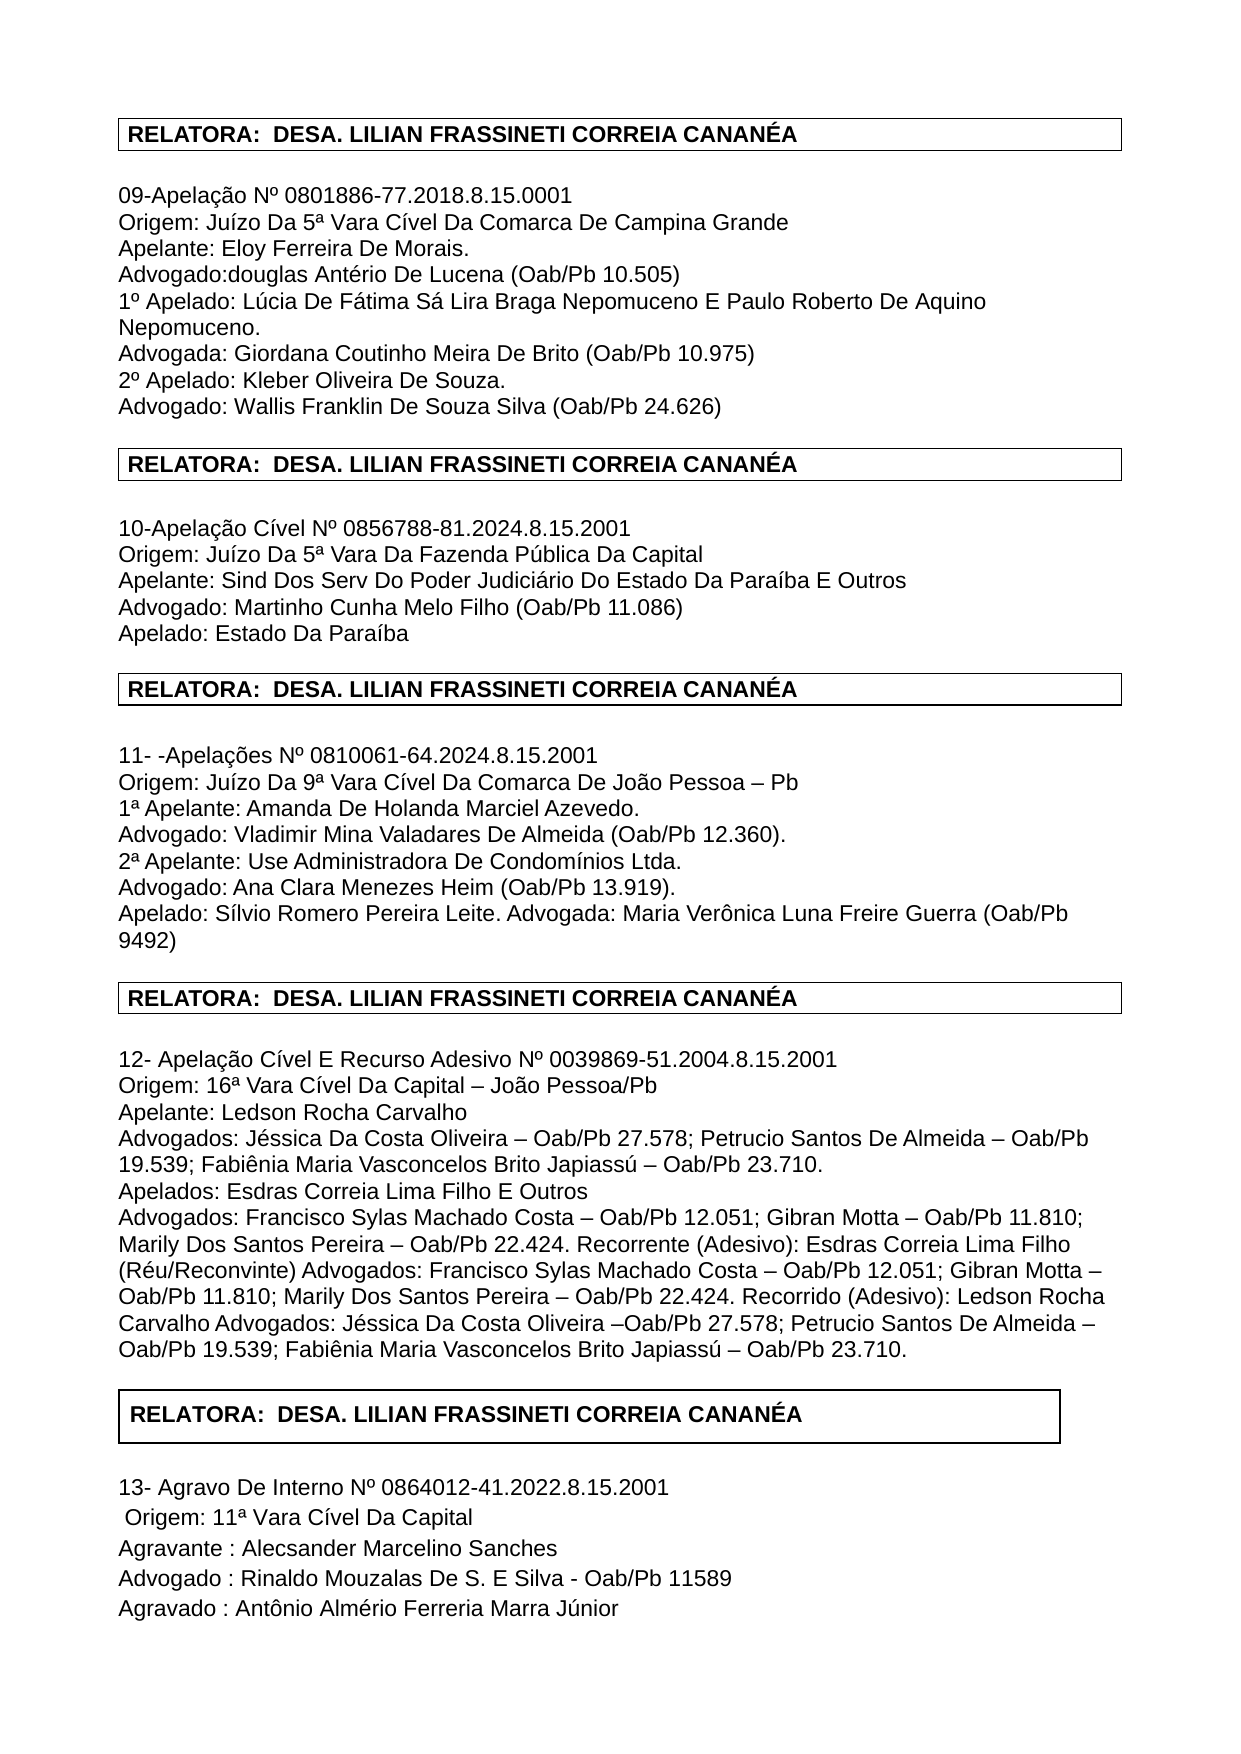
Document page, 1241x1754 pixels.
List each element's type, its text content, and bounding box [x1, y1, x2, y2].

text Apelado: Estado Da Paraíba [118, 620, 1122, 647]
text Apelante: Eloy Ferreira De Morais. [118, 235, 1122, 261]
text 1ª Apelante: Amanda De Holanda Marciel Azevedo. [118, 795, 1122, 821]
text RELATORA: DESA. LILIAN FRASSINETI CORREIA CANANÉA [119, 674, 1121, 704]
text Advogada: Giordana Coutinho Meira De Brito (Oab/Pb 10.975) [118, 340, 1122, 367]
text Apelante: Ledson Rocha Carvalho [118, 1099, 1122, 1125]
text Advogado: Martinho Cunha Melo Filho (Oab/Pb 11.086) [118, 594, 1122, 620]
text Advogados: Francisco Sylas Machado Costa – Oab/Pb 12.051; Gibran Motta – Oab/Pb 11.810; Marily Dos Santos Pereira – Oab/Pb 22.424. Recorrente (Adesivo): Esdras Correia Lima Filho (Réu/Reconvinte) Advogados: Francisco Sylas Machado Costa – Oab/Pb 12.051; Gibran Motta – Oab/Pb 11.810; Marily Dos Santos Pereira – Oab/Pb 22.424. Recorrido (Adesivo): Ledson Rocha Carvalho Advogados: Jéssica Da Costa Oliveira –Oab/Pb 27.578; Petrucio Santos De Almeida – Oab/Pb 19.539; Fabiênia Maria Vasconcelos Brito Japiassú – Oab/Pb 23.710. [118, 1204, 1122, 1362]
text Advogado:douglas Antério De Lucena (Oab/Pb 10.505) [118, 261, 1122, 288]
text Apelante: Sind Dos Serv Do Poder Judiciário Do Estado Da Paraíba E Outros [118, 567, 1122, 594]
text 2º Apelado: Kleber Oliveira De Souza. [118, 367, 1122, 393]
text RELATORA: DESA. LILIAN FRASSINETI CORREIA CANANÉA [119, 449, 1121, 480]
text 10-Apelação Cível Nº 0856788-81.2024.8.15.2001 [118, 515, 1122, 541]
text Origem: Juízo Da 5ª Vara Da Fazenda Pública Da Capital [118, 541, 1122, 567]
text Origem: 11ª Vara Cível Da Capital [118, 1504, 1122, 1531]
text Origem: 16ª Vara Cível Da Capital – João Pessoa/Pb [118, 1072, 1122, 1099]
text Apelado: Sílvio Romero Pereira Leite. Advogada: Maria Verônica Luna Freire Guerra (Oab/Pb 9492) [118, 900, 1122, 953]
text Origem: Juízo Da 5ª Vara Cível Da Comarca De Campina Grande [118, 209, 1122, 235]
text Origem: Juízo Da 9ª Vara Cível Da Comarca De João Pessoa – Pb [118, 769, 1122, 795]
text RELATORA: DESA. LILIAN FRASSINETI CORREIA CANANÉA [119, 119, 1121, 150]
text 1º Apelado: Lúcia De Fátima Sá Lira Braga Nepomuceno E Paulo Roberto De Aquino Nepomuceno. [118, 288, 1122, 340]
text 12- Apelação Cível E Recurso Adesivo Nº 0039869-51.2004.8.15.2001 [118, 1020, 1122, 1072]
text 09-Apelação Nº 0801886-77.2018.8.15.0001 [118, 156, 1122, 209]
text RELATORA: DESA. LILIAN FRASSINETI CORREIA CANANÉA [119, 983, 1121, 1013]
text Advogado : Rinaldo Mouzalas De S. E Silva - Oab/Pb 11589 [118, 1565, 1122, 1591]
text Advogados: Jéssica Da Costa Oliveira – Oab/Pb 27.578; Petrucio Santos De Almeida – Oab/Pb 19.539; Fabiênia Maria Vasconcelos Brito Japiassú – Oab/Pb 23.710. [118, 1125, 1122, 1178]
table_header RELATORA: DESA. LILIAN FRASSINETI CORREIA CANANÉA [120, 1391, 1059, 1442]
text 13- Agravo De Interno Nº 0864012-41.2022.8.15.2001 [118, 1474, 1122, 1500]
text Advogado: Ana Clara Menezes Heim (Oab/Pb 13.919). [118, 874, 1122, 900]
text 2ª Apelante: Use Administradora De Condomínios Ltda. [118, 848, 1122, 874]
text Apelados: Esdras Correia Lima Filho E Outros [118, 1178, 1122, 1204]
text Advogado: Wallis Franklin De Souza Silva (Oab/Pb 24.626) [118, 393, 1122, 419]
text Agravante : Alecsander Marcelino Sanches [118, 1534, 1122, 1561]
text Agravado : Antônio Almério Ferreria Marra Júnior [118, 1595, 1122, 1621]
text 11- -Apelações Nº 0810061-64.2024.8.15.2001 [118, 742, 1122, 769]
text Advogado: Vladimir Mina Valadares De Almeida (Oab/Pb 12.360). [118, 821, 1122, 848]
